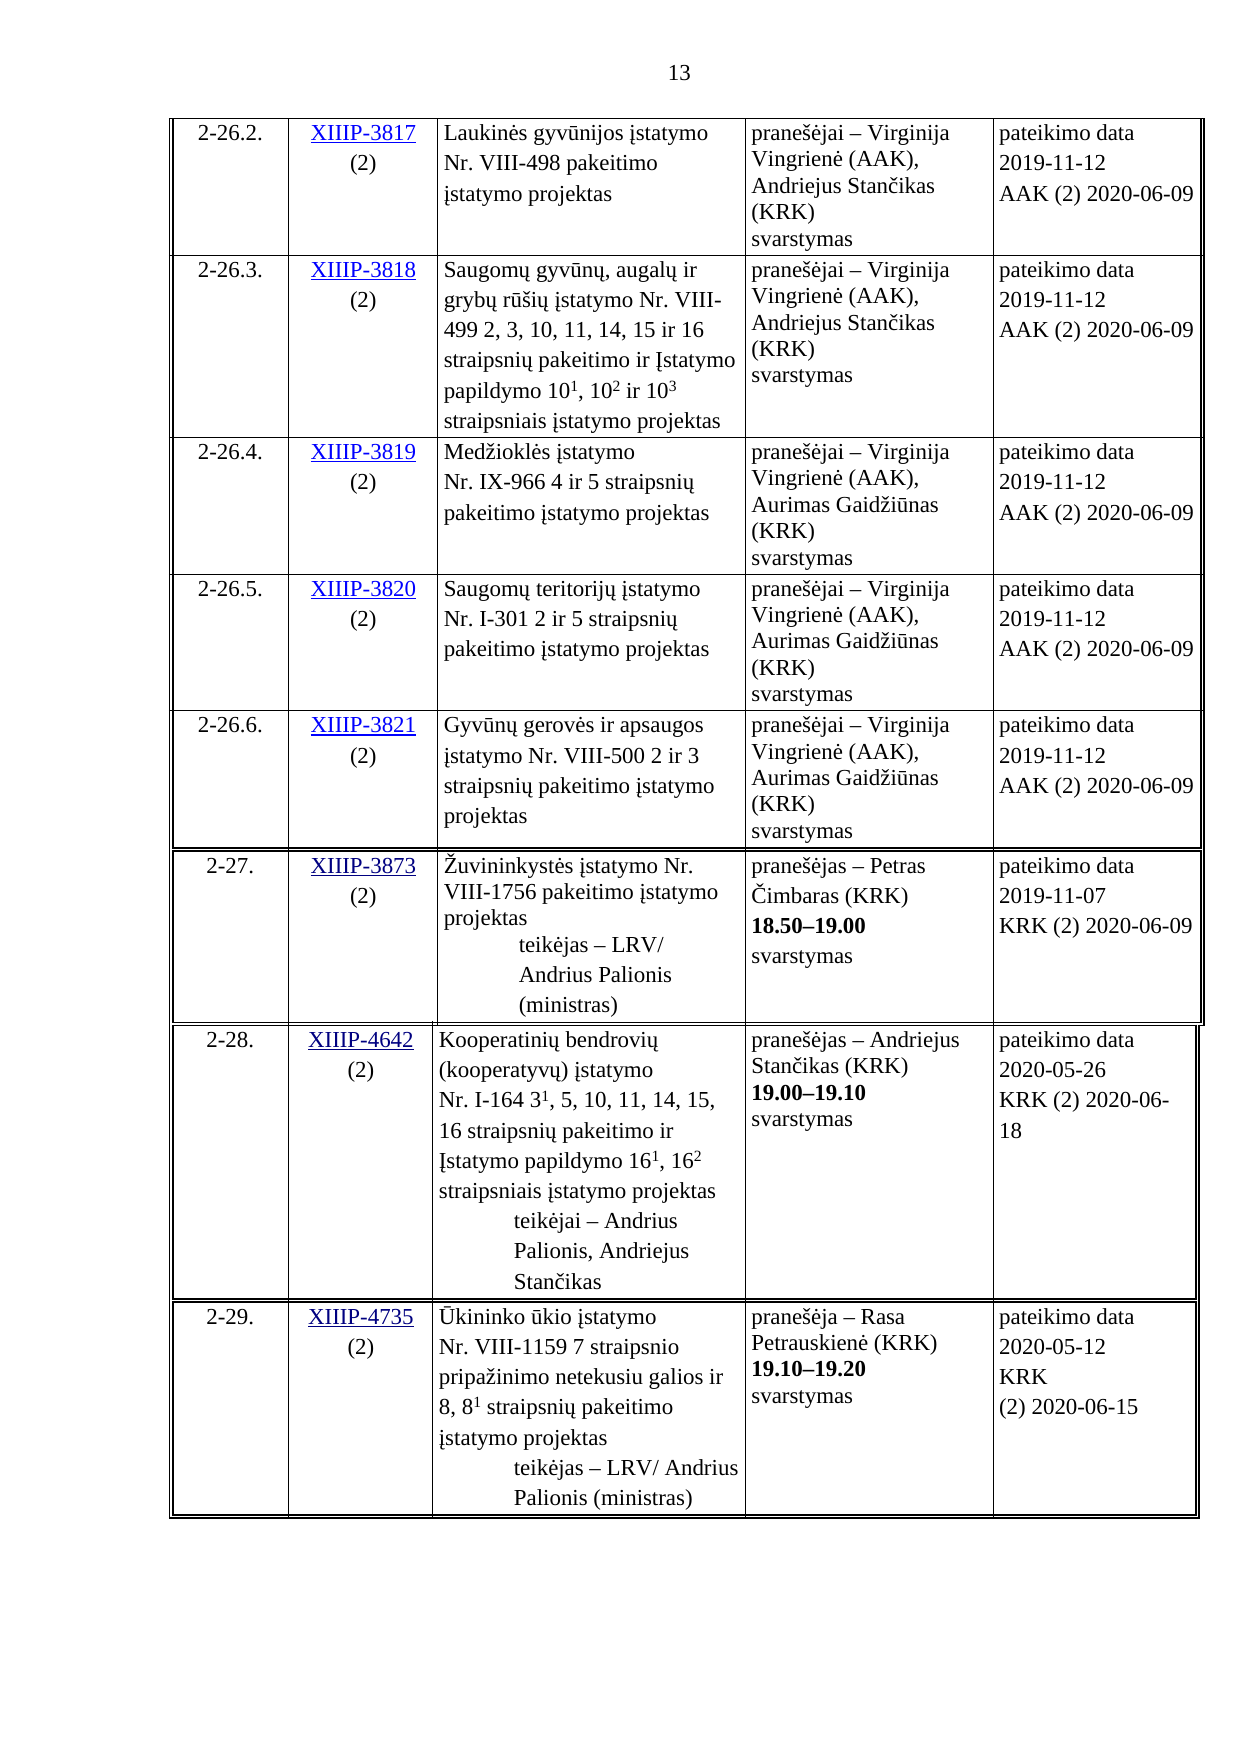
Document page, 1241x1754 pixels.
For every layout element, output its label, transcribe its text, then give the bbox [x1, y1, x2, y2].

table_cell pranešėjas – Andriejus Stančikas (KRK) 19.00–19.10 svarstymas [746, 1026, 993, 1298]
table_cell pranešėjai – Virginija Vingrienė (AAK), Andriejus Stančikas (KRK) svarstymas [746, 119, 993, 255]
table_cell pateikimo data 2019-11-12 AAK (2) 2020-06-09 [994, 575, 1200, 710]
table_cell XIIIP-3818 (2) [289, 256, 437, 437]
table_cell pranešėjai – Virginija Vingrienė (AAK), Aurimas Gaidžiūnas (KRK) svarstymas [746, 438, 993, 574]
table_cell pranešėjai – Virginija Vingrienė (AAK), Aurimas Gaidžiūnas (KRK) svarstymas [746, 711, 993, 847]
table_cell pranešėjai – Virginija Vingrienė (AAK), Andriejus Stančikas (KRK) svarstymas [746, 256, 993, 437]
table_cell pateikimo data 2020-05-26 KRK (2) 2020-06-18 [994, 1026, 1195, 1298]
table_cell 2-28. [174, 1026, 288, 1298]
table_cell 2-29. [174, 1303, 288, 1514]
table_cell Gyvūnų gerovės ir apsaugos įstatymo Nr. VIII-500 2 ir 3 straipsnių pakeitimo įstatymo projektas [438, 711, 745, 847]
table_cell XIIIP-3821 (2) [289, 711, 437, 847]
table_cell pateikimo data 2019-11-12 AAK (2) 2020-06-09 [994, 711, 1200, 847]
table_cell 2-26.5. [174, 575, 288, 710]
table_cell pateikimo data 2019-11-12 AAK (2) 2020-06-09 [994, 119, 1200, 255]
table_cell Ūkininko ūkio įstatymo Nr. VIII-1159 7 straipsnio pripažinimo netekusiu galios ir 8, 81 straipsnių pakeitimo įstatymo projektas teikėjas – LRV/ Andrius Palionis (ministras) [433, 1303, 745, 1514]
table_cell Saugomų gyvūnų, augalų ir grybų rūšių įstatymo Nr. VIII-499 2, 3, 10, 11, 14, 15 ir 16 straipsnių pakeitimo ir Įstatymo papildymo 101, 102 ir 103 straipsniais įstatymo projektas [438, 256, 745, 437]
table_cell pranešėja – Rasa Petrauskienė (KRK) 19.10–19.20 svarstymas [746, 1303, 993, 1514]
table_cell 2-26.6. [174, 711, 288, 847]
table_cell pranešėjai – Virginija Vingrienė (AAK), Aurimas Gaidžiūnas (KRK) svarstymas [746, 575, 993, 710]
table_cell 2-26.2. [174, 119, 288, 255]
table_cell XIIIP-3820 (2) [289, 575, 437, 710]
table_cell 2-26.4. [174, 438, 288, 574]
table_cell pateikimo data 2019-11-07 KRK (2) 2020-06-09 [994, 852, 1200, 1021]
table_cell Medžioklės įstatymo Nr. IX-966 4 ir 5 straipsnių pakeitimo įstatymo projektas [438, 438, 745, 574]
table_cell pateikimo data 2019-11-12 AAK (2) 2020-06-09 [994, 438, 1200, 574]
table_cell XIIIP-4642 (2) [289, 1026, 432, 1298]
table_cell pranešėjas – Petras Čimbaras (KRK) 18.50–19.00 svarstymas [746, 852, 993, 1021]
table_cell pateikimo data 2020-05-12 KRK (2) 2020-06-15 [994, 1303, 1195, 1514]
table_cell pateikimo data 2019-11-12 AAK (2) 2020-06-09 [994, 256, 1200, 437]
table_cell Laukinės gyvūnijos įstatymo Nr. VIII-498 pakeitimo įstatymo projektas [438, 119, 745, 255]
table_cell XIIIP-4735 (2) [289, 1303, 432, 1514]
table_cell 2-26.3. [174, 256, 288, 437]
table_cell Saugomų teritorijų įstatymo Nr. I-301 2 ir 5 straipsnių pakeitimo įstatymo projektas [438, 575, 745, 710]
table_cell XIIIP-3873 (2) [289, 852, 437, 1021]
table_cell Kooperatinių bendrovių (kooperatyvų) įstatymo Nr. I-164 31, 5, 10, 11, 14, 15, 16 straipsnių pakeitimo ir Įstatymo papildymo 161, 162 straipsniais įstatymo projektas teikėjai – Andrius Palionis, Andriejus Stančikas [433, 1026, 745, 1298]
table_cell XIIIP-3819 (2) [289, 438, 437, 574]
table_cell 2-27. [174, 852, 288, 1021]
table_cell XIIIP-3817 (2) [289, 119, 437, 255]
table_cell Žuvininkystės įstatymo Nr. VIII-1756 pakeitimo įstatymo projektas teikėjas – LRV/ Andrius Palionis (ministras) [438, 852, 745, 1021]
